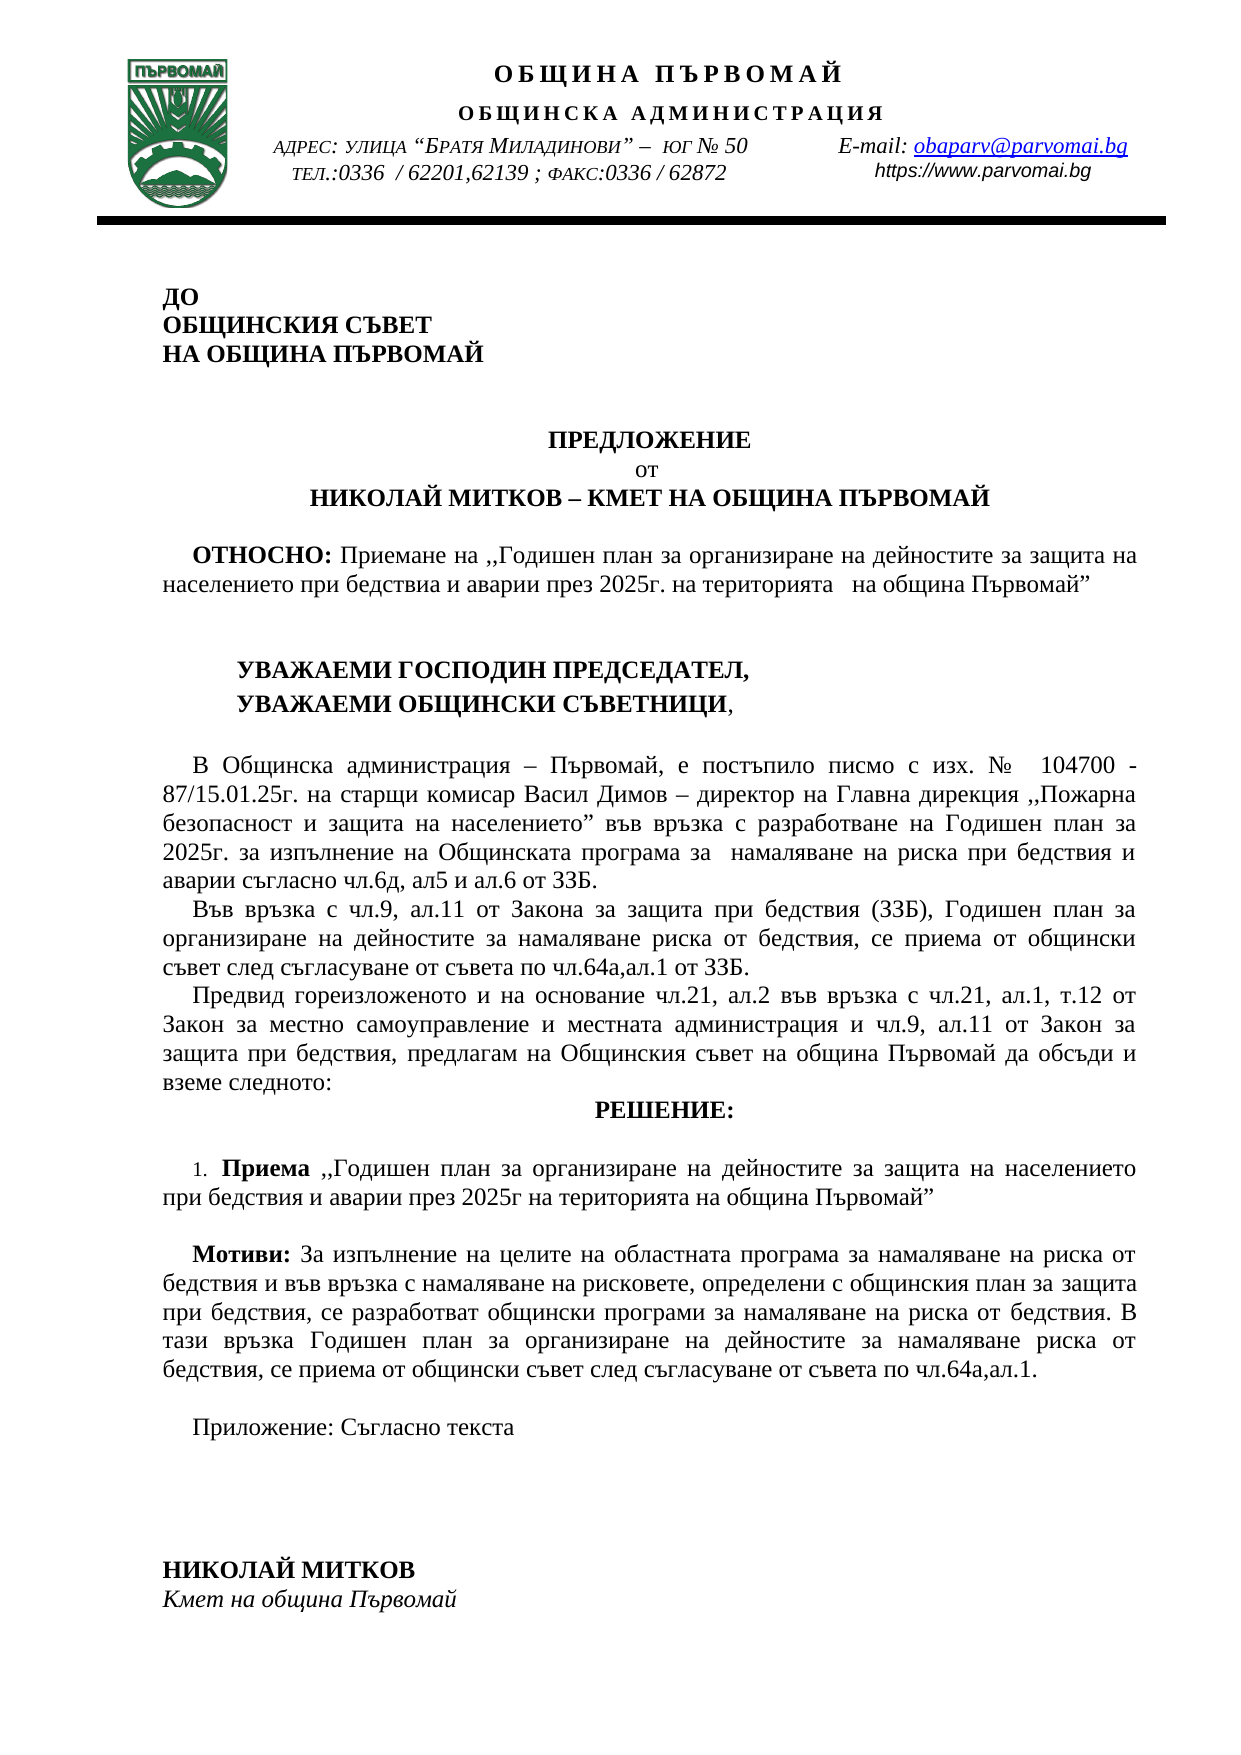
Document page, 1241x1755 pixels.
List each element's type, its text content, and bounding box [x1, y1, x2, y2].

text от [162, 454, 1137, 483]
text ДО [162, 282, 1137, 311]
text Във връзка с чл.9, ал.11 от Закона за защита при бедствия (ЗЗБ), Годишен план за организиране на дейностите за намаляване риска от бедствия, се приема от общински съвет след съгласуване от съвета по чл.64а,ал.1 от ЗЗБ. [162, 894, 1137, 980]
text УВАЖАЕМИ ГОСПОДИН ПРЕДСЕДАТЕЛ, [162, 656, 1137, 684]
text Предвид гореизложеното и на основание чл.21, ал.2 във връзка с чл.21, ал.1, т.12 от Закон за местно самоуправление и местната администрация и чл.9, ал.11 от Закон за защита при бедствия, предлагам на Общинския съвет на община Първомай да обсъди и вземе следното: [162, 980, 1137, 1095]
text УВАЖАЕМИ ОБЩИНСКИ СЪВЕТНИЦИ, [162, 689, 1137, 717]
text Кмет на община Първомай [162, 1584, 1137, 1613]
text НИКОЛАЙ МИТКОВ [162, 1555, 1137, 1584]
text Приложение: Съгласно текста [162, 1412, 1137, 1440]
text В Общинска администрация – Първомай, е постъпило писмо с изх. № 104700 - 87/15.01.25г. на старщи комисар Васил Димов – директор на Главна дирекция ,,Пожарна безопасност и защита на населението” във връзка с разработване на Годишен план за 2025г. за изпълнение на Общинската програма за намаляване на риска при бедствия и аварии съгласно чл.6д, ал5 и ал.6 от ЗЗБ. [162, 750, 1137, 894]
text НА ОБЩИНА ПЪРВОМАЙ [162, 339, 1137, 368]
text Мотиви: За изпълнение на целите на областната програма за намаляване на риска от бедствия и във връзка с намаляване на рисковете, определени с общинския план за защита при бедствия, се разработват общински програми за намаляване на риска от бедствия. В тази връзка Годишен план за организиране на дейностите за намаляване риска от бедствия, се приема от общински съвет след съгласуване от съвета по чл.64а,ал.1. [162, 1239, 1137, 1383]
list Приема ,,Годишен план за организиране на дейностите за защита на населението при бедствия и аварии през 2025г на територията на община Първомай” [162, 1153, 1137, 1210]
text ПРЕДЛОЖЕНИЕ [162, 426, 1137, 454]
text ОБЩИНСКИЯ СЪВЕТ [162, 311, 1137, 339]
text НИКОЛАЙ МИТКОВ – КМЕТ НА ОБЩИНА ПЪРВОМАЙ [162, 483, 1137, 512]
text ОТНОСНО: Приемане на ,,Годишен план за организиране на дейностите за защита на населението при бедствиа и аварии през 2025г. на територията на община Първомай” [162, 541, 1137, 598]
text РЕШЕНИЕ: [162, 1095, 1137, 1124]
